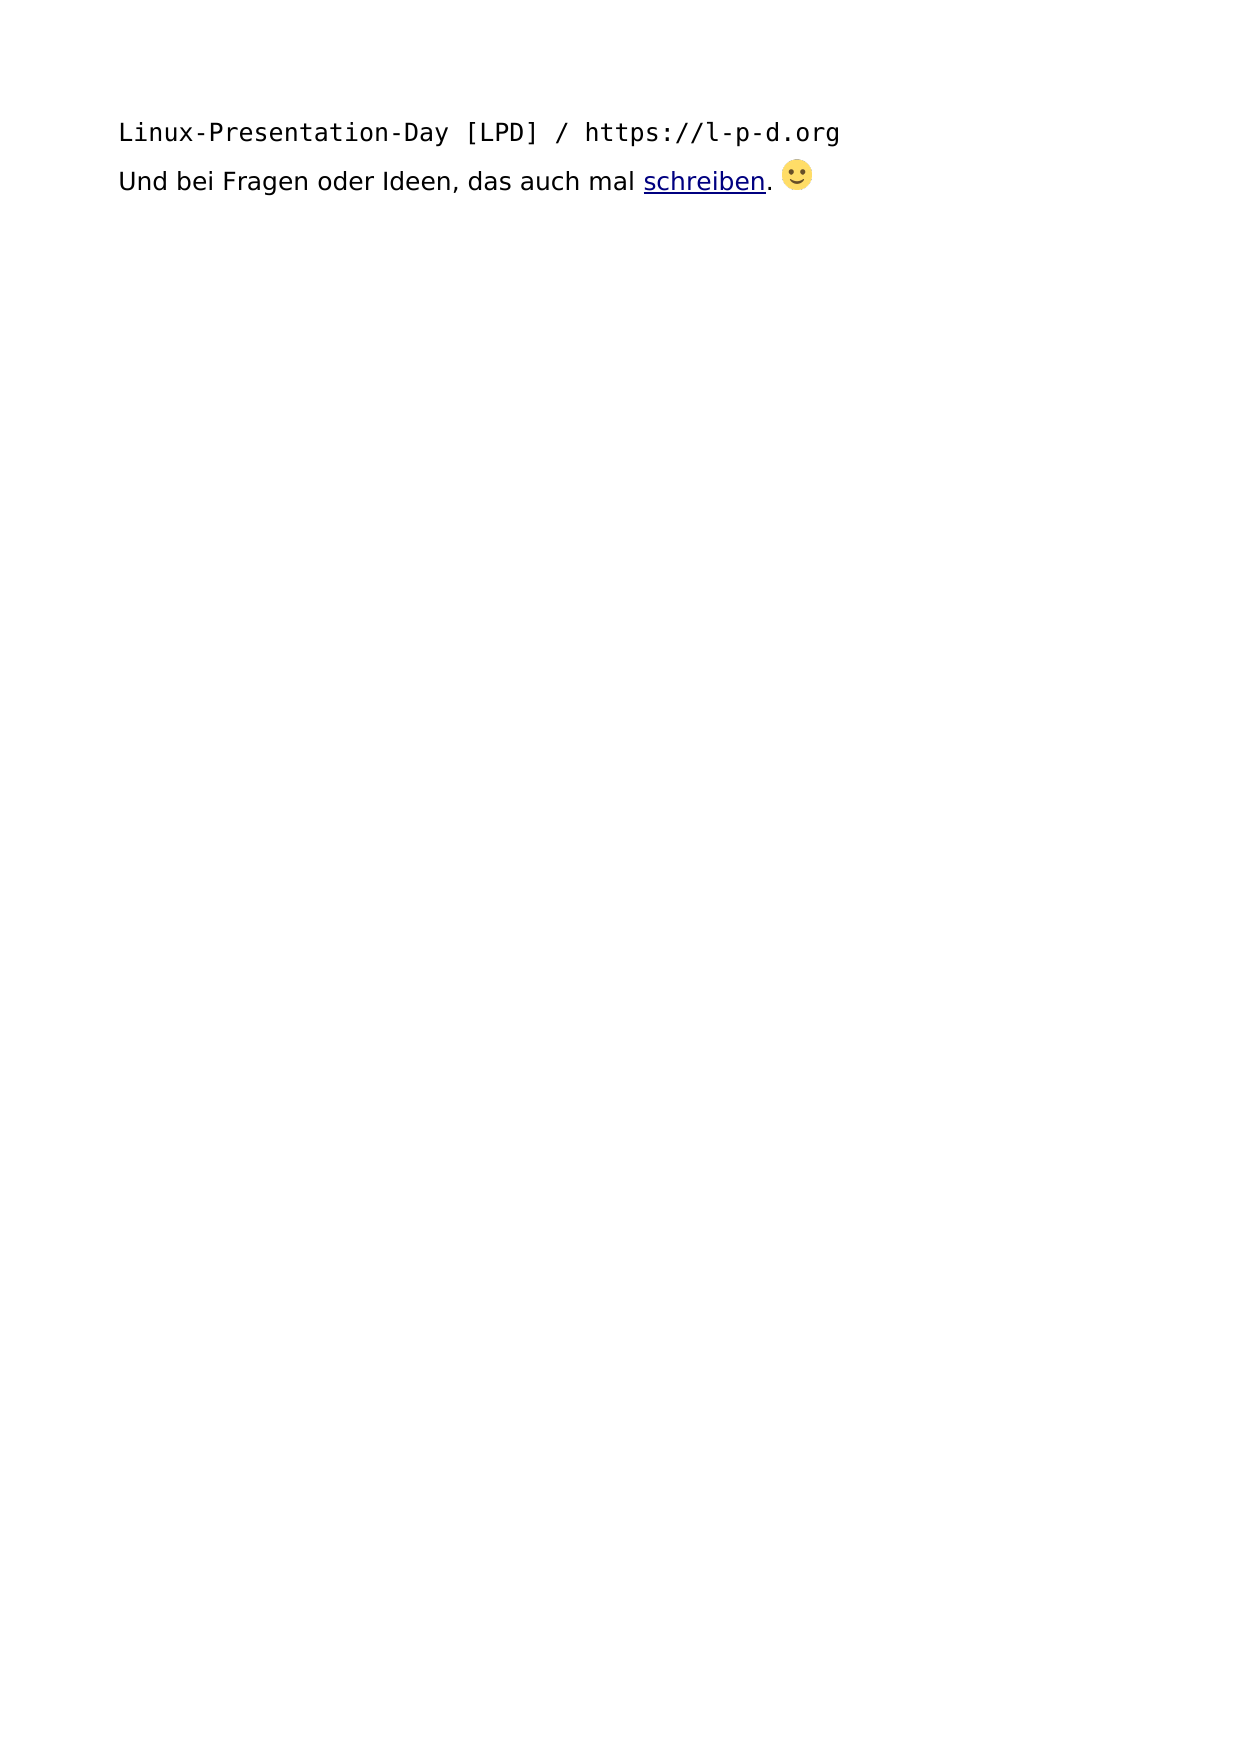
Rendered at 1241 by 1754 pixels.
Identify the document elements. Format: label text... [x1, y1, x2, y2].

picture [781, 159, 813, 191]
text Und bei Fragen oder Ideen, das auch mal schreiben. [118, 159, 1122, 196]
text Linux-Presentation-Day [LPD] / https://l-p-d.org [118, 118, 1122, 147]
